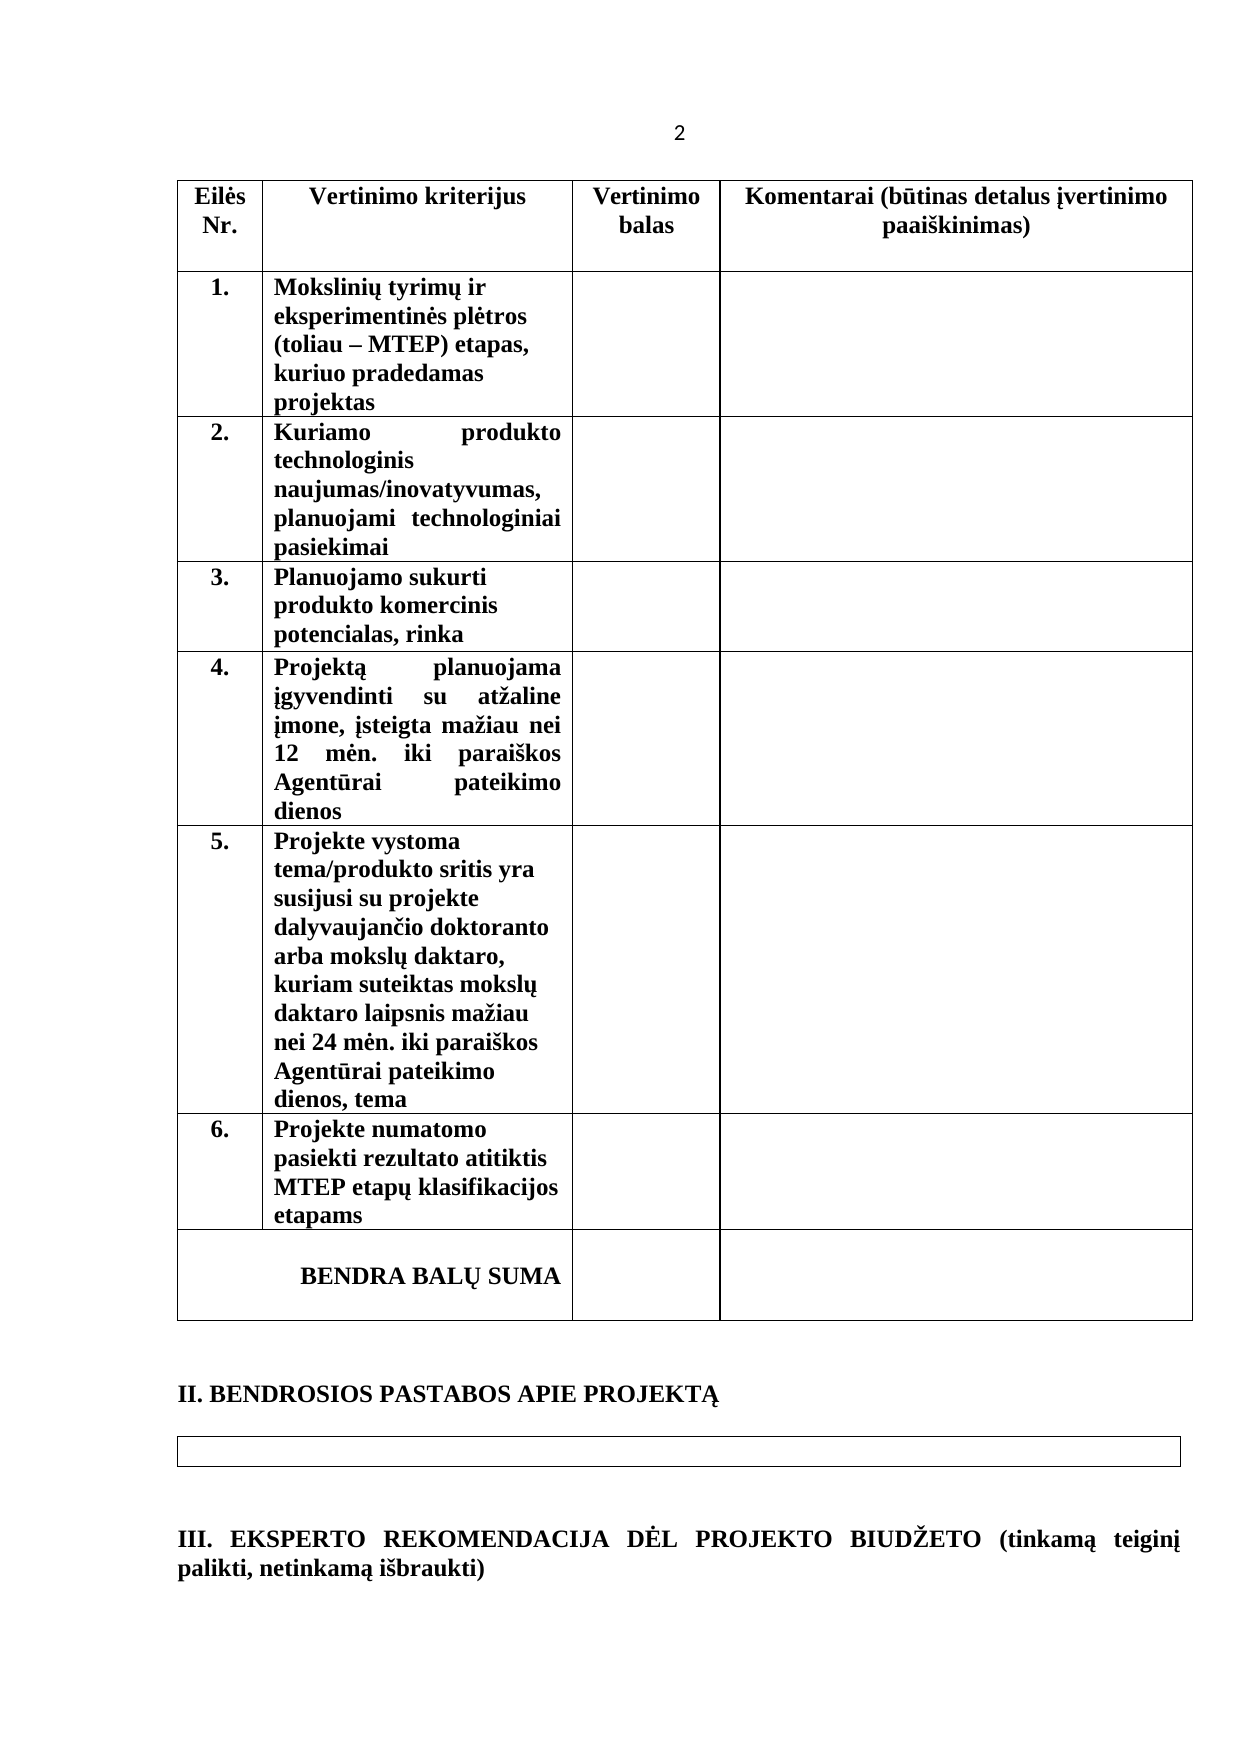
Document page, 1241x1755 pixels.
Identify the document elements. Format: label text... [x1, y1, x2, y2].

table_cell 4. [178, 652, 262, 825]
table_cell [573, 417, 719, 561]
table_header Eilės Nr. [178, 181, 262, 271]
table_cell Projektą planuojama įgyvendinti su atžaline įmone, įsteigta mažiau nei 12 mėn. iki paraiškos Agentūrai pateikimo dienos [263, 652, 572, 825]
table_cell Mokslinių tyrimų ir eksperimentinės plėtros (toliau – MTEP) etapas, kuriuo pradedamas projektas [263, 272, 572, 416]
table_cell [721, 1230, 1192, 1320]
table_cell 3. [178, 562, 262, 651]
table_cell 5. [178, 826, 262, 1113]
table_cell 1. [178, 272, 262, 416]
table_cell [721, 652, 1192, 825]
table_cell [721, 272, 1192, 416]
table_cell [573, 1114, 719, 1229]
table_cell Planuojamo sukurti produkto komercinis potencialas, rinka [263, 562, 572, 651]
table_header Komentarai (būtinas detalus įvertinimo paaiškinimas) [721, 181, 1192, 271]
table_cell BENDRA BALŲ SUMA [178, 1230, 572, 1320]
table_header [178, 1437, 1180, 1466]
table_cell Projekte numatomo pasiekti rezultato atitiktis MTEP etapų klasifikacijos etapams [263, 1114, 572, 1229]
table_cell [573, 652, 719, 825]
table_cell 2. [178, 417, 262, 561]
table_cell Kuriamo produkto technologinis naujumas/inovatyvumas, planuojami technologiniai pasiekimai [263, 417, 572, 561]
table_cell [721, 562, 1192, 651]
table_cell [573, 272, 719, 416]
table_cell [721, 417, 1192, 561]
table_header Vertinimo balas [573, 181, 719, 271]
table_header Vertinimo kriterijus [263, 181, 572, 271]
table_cell 6. [178, 1114, 262, 1229]
text II. BENDROSIOS PASTABOS APIE PROJEKTĄ [177, 1379, 1181, 1407]
table_cell [721, 1114, 1192, 1229]
table_cell [573, 826, 719, 1113]
table_cell [573, 562, 719, 651]
table_cell [721, 826, 1192, 1113]
table_cell [573, 1230, 719, 1320]
table_cell Projekte vystoma tema/produkto sritis yra susijusi su projekte dalyvaujančio doktoranto arba mokslų daktaro, kuriam suteiktas mokslų daktaro laipsnis mažiau nei 24 mėn. iki paraiškos Agentūrai pateikimo dienos, tema [263, 826, 572, 1113]
text III. EKSPERTO REKOMENDACIJA DĖL PROJEKTO BIUDŽETO (tinkamą teiginį palikti, netinkamą išbraukti) [177, 1524, 1181, 1582]
